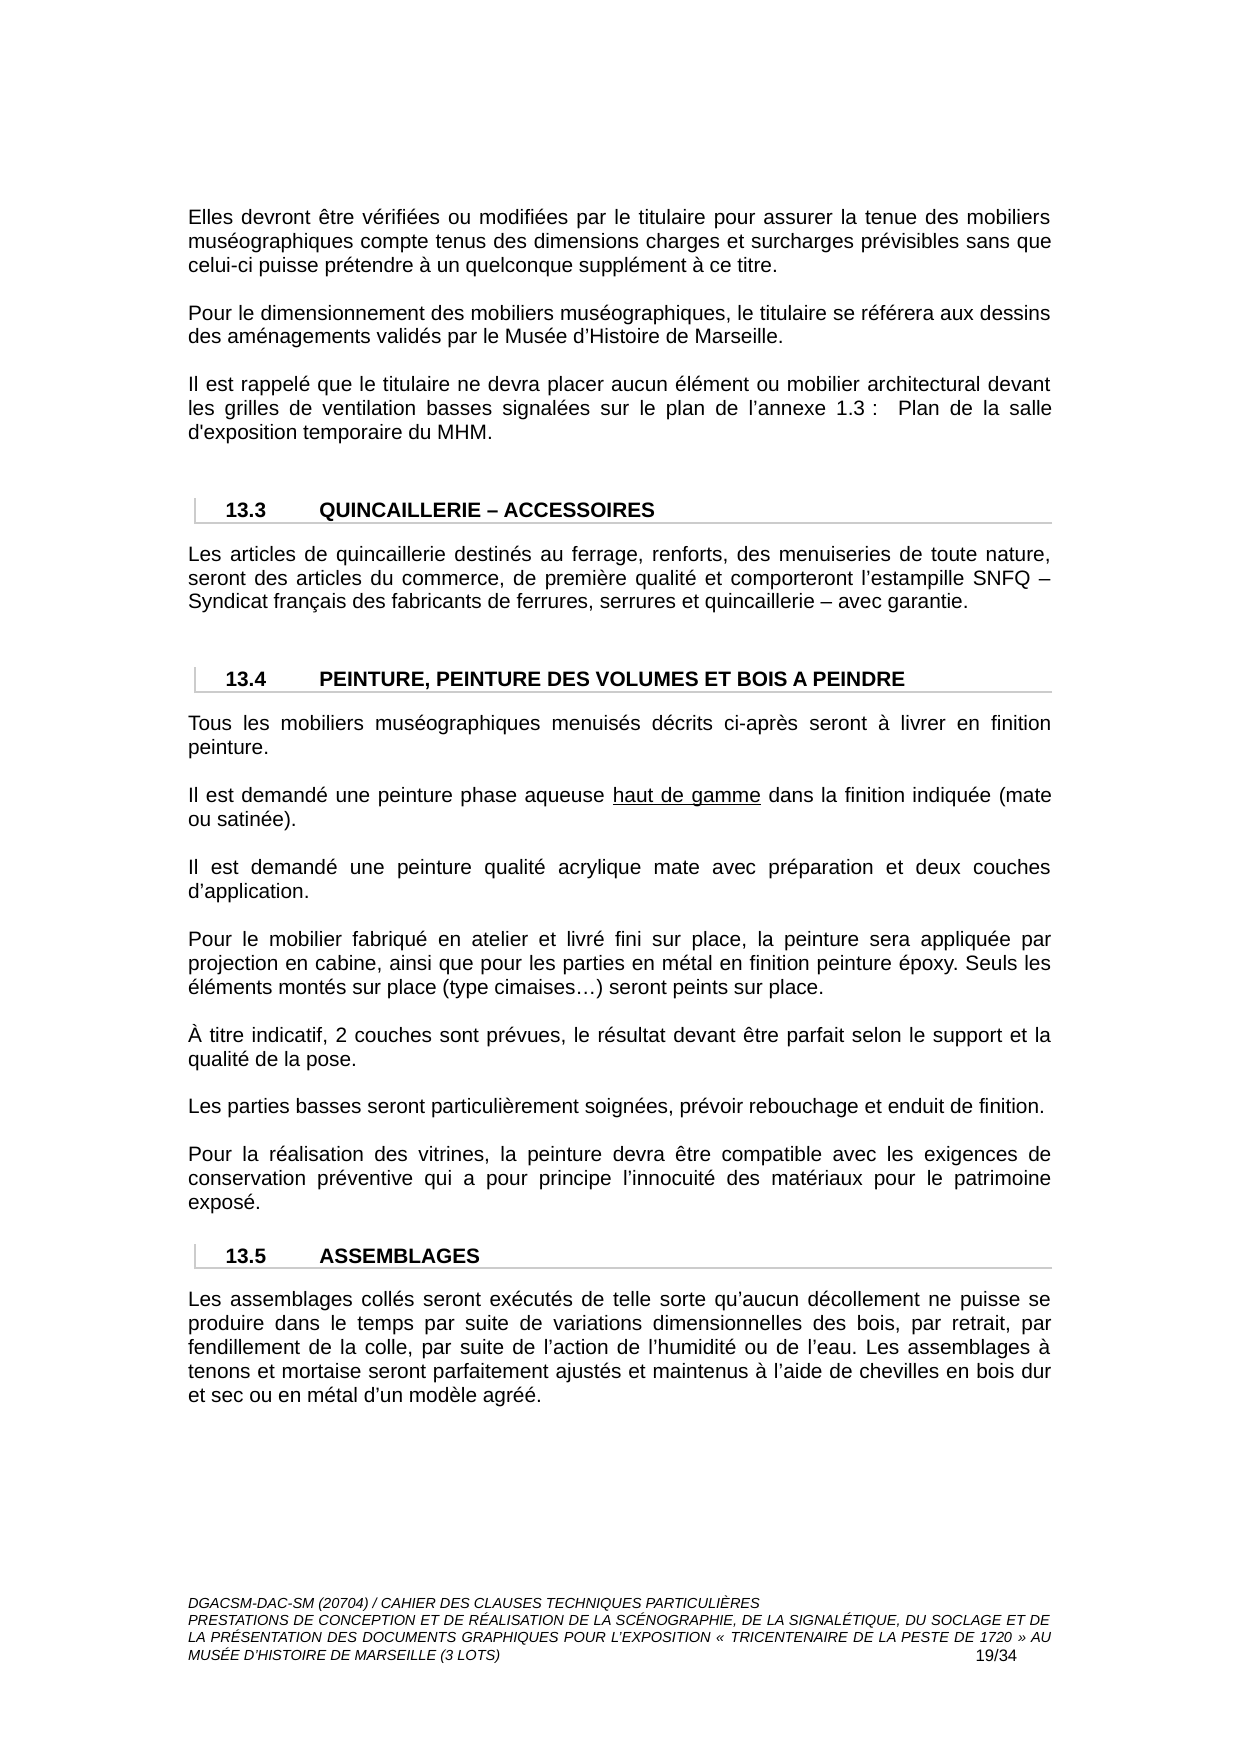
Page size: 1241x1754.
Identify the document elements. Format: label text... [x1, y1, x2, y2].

text Pour le mobilier fabriqué en atelier et livré fini sur place, la peinture sera appliquée par projection en cabine, ainsi que pour les parties en métal en finition peinture époxy. Seuls les éléments montés sur place (type cimaises…) seront peints sur place. [188, 927, 1052, 998]
text Les assemblages collés seront exécutés de telle sorte qu’aucun décollement ne puisse se produire dans le temps par suite de variations dimensionnelles des bois, par retrait, par fendillement de la colle, par suite de l’action de l’humidité ou de l’eau. Les assemblages à tenons et mortaise seront parfaitement ajustés et maintenus à l’aide de chevilles en bois dur et sec ou en métal d’un modèle agréé. [188, 1287, 1052, 1407]
text À titre indicatif, 2 couches sont prévues, le résultat devant être parfait selon le support et la qualité de la pose. [188, 1022, 1052, 1070]
text Il est demandé une peinture qualité acrylique mate avec préparation et deux couches d’application. [188, 855, 1052, 903]
text Il est rappelé que le titulaire ne devra placer aucun élément ou mobilier architectural devant les grilles de ventilation basses signalées sur le plan de l’annexe 1.3 : Plan de la salle d'exposition temporaire du MHM. [188, 372, 1052, 444]
text Il est demandé une peinture phase aqueuse haut de gamme dans la finition indiquée (mate ou satinée). [188, 783, 1052, 831]
text Pour le dimensionnement des mobiliers muséographiques, le titulaire se référera aux dessins des aménagements validés par le Musée d’Histoire de Marseille. [188, 300, 1052, 348]
subtitle PEINTURE, PEINTURE DES VOLUMES ET BOIS A PEINDRE [196, 667, 1052, 691]
text Les articles de quincaillerie destinés au ferrage, renforts, des menuiseries de toute nature, seront des articles du commerce, de première qualité et comporteront l’estampille SNFQ – Syndicat français des fabricants de ferrures, serrures et quincaillerie – avec garantie. [188, 541, 1052, 613]
text Pour la réalisation des vitrines, la peinture devra être compatible avec les exigences de conservation préventive qui a pour principe l’innocuité des matériaux pour le patrimoine exposé. [188, 1142, 1052, 1214]
text Tous les mobiliers muséographiques menuisés décrits ci-après seront à livrer en finition peinture. [188, 711, 1052, 759]
subtitle ASSEMBLAGES [194, 1243, 1052, 1267]
text Elles devront être vérifiées ou modifiées par le titulaire pour assurer la tenue des mobiliers muséographiques compte tenus des dimensions charges et surcharges prévisibles sans que celui-ci puisse prétendre à un quelconque supplément à ce titre. [188, 204, 1052, 276]
text Les parties basses seront particulièrement soignées, prévoir rebouchage et enduit de finition. [188, 1094, 1052, 1118]
subtitle QUINCAILLERIE – ACCESSOIRES [196, 498, 1052, 522]
